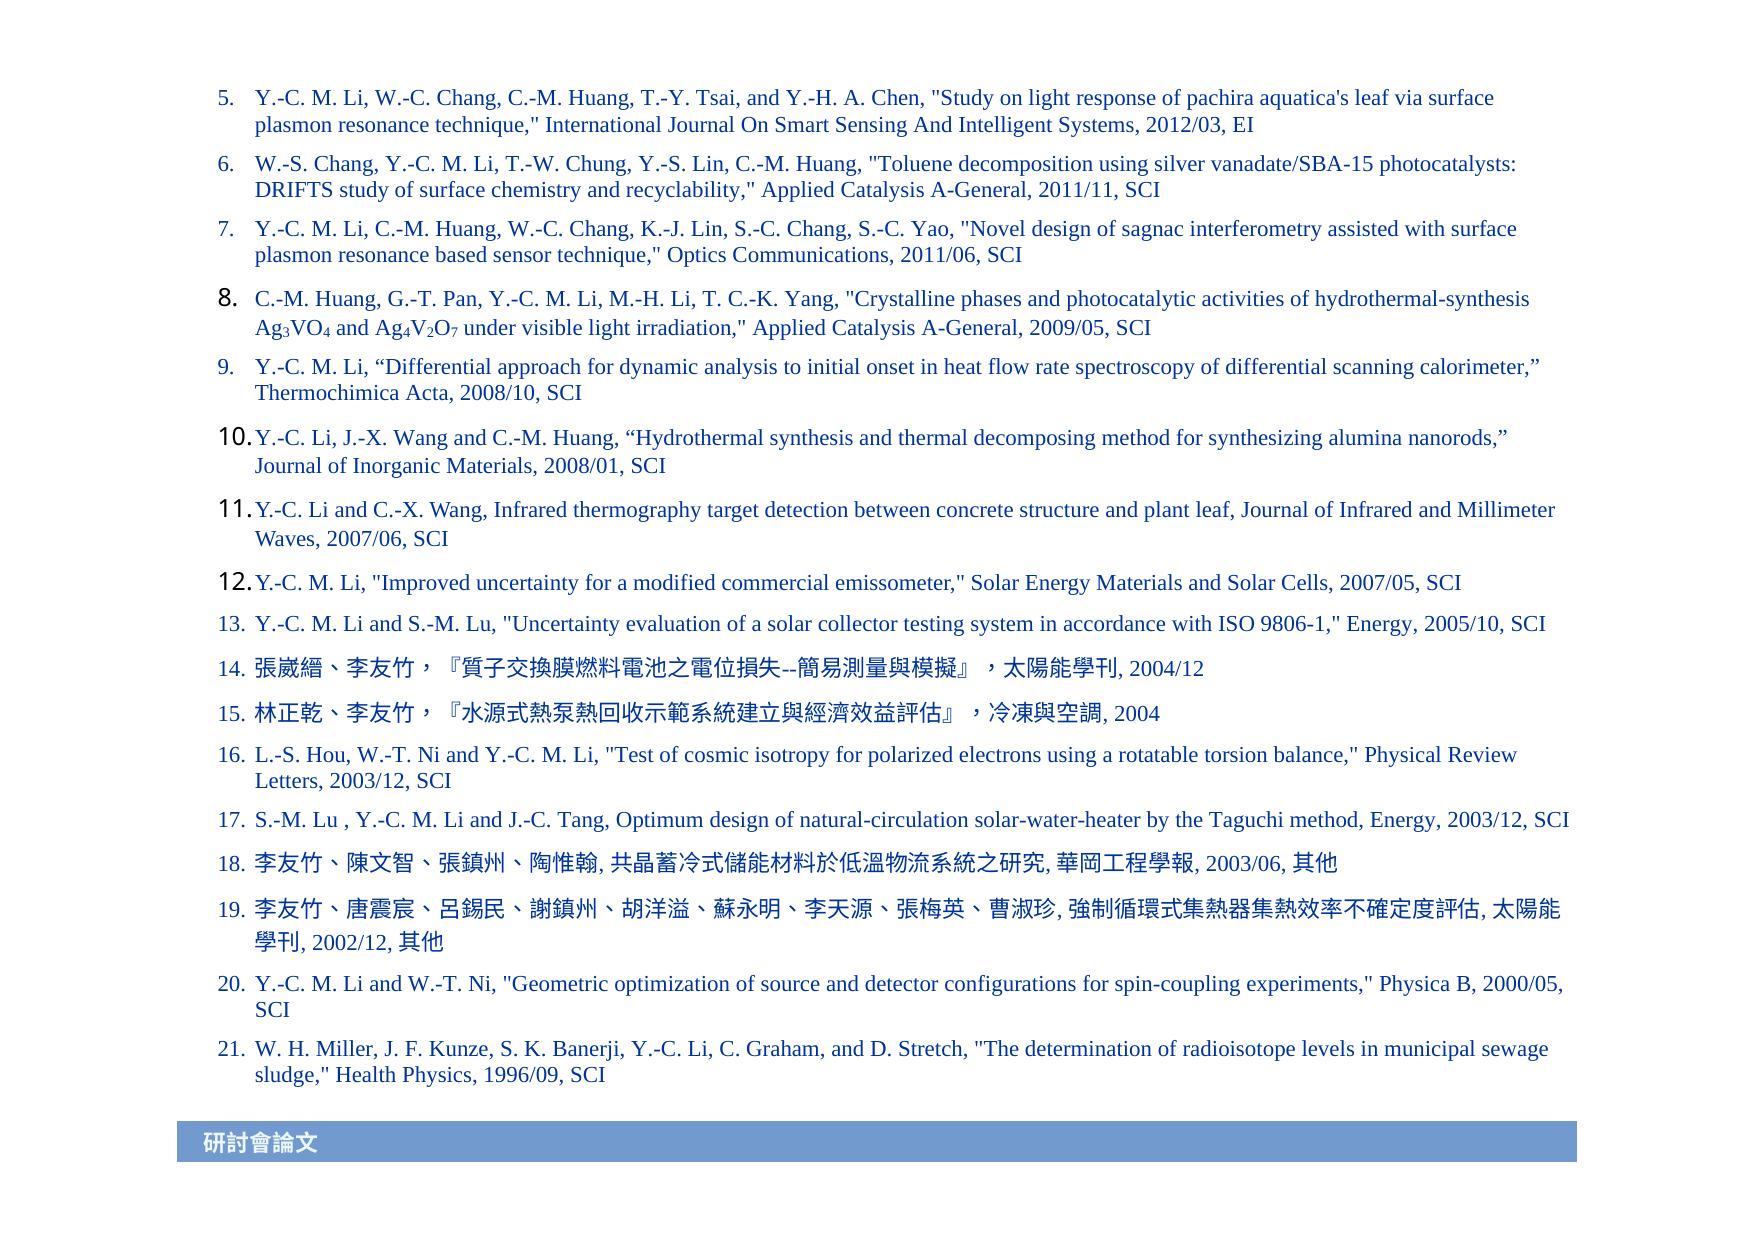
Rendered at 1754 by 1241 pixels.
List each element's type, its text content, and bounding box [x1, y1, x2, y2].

table_cell Y.-H. A. Chen, K.-J. Lin, Y.-C. M. Li, " Assessment to effectiveness of the new early streamer emission lightning protection system," International Journal On Smart Sensing And Intelligent Systems, 2017/03, EI Y.-C. M. Li, Y.-H. A. Chen, "Assessing the thermal performance of three cold energy storage materials with low eutectic temperature for food cold chain," Energy, 2016/11, SCI Y.-C. M. Li, Y.-D. Ho, Y.-H. A. Chen, "Novel design for temperature reduction of solar panel assisted by energy storage material," 南臺學報-Journal of Southern Taiwan University, 2012/09, SCI Y.-C. M Li, R.-H. Tsai, and C.-M. Huang, "Preparation of nano-sized silver vanadates: characterization and photocatalytic activity," Proceedings of the Institution of Mechanical Engineers, Part N: Journal of Nanoengineering and Nanosystems, 2012/05, EI Y.-C. M. Li, W.-C. Chang, C.-M. Huang, T.-Y. Tsai, and Y.-H. A. Chen, "Study on light response of pachira aquatica's leaf via surface plasmon resonance technique," International Journal On Smart Sensing And Intelligent Systems, 2012/03, EI W.-S. Chang, Y.-C. M. Li, T.-W. Chung, Y.-S. Lin, C.-M. Huang, "Toluene decomposition using silver vanadate/SBA-15 photocatalysts: DRIFTS study of surface chemistry and recyclability," Applied Catalysis A-General, 2011/11, SCI Y.-C. M. Li, C.-M. Huang, W.-C. Chang, K.-J. Lin, S.-C. Chang, S.-C. Yao, "Novel design of sagnac interferometry assisted with surface plasmon resonance based sensor technique," Optics Communications, 2011/06, SCI C.-M. Huang, G.-T. Pan, Y.-C. M. Li, M.-H. Li, T. C.-K. Yang, "Crystalline phases and photocatalytic activities of hydrothermal-synthesis Ag3VO4 and Ag4V2O7 under visible light irradiation," Applied Catalysis A-General, 2009/05, SCI Y.-C. M. Li, “Differential approach for dynamic analysis to initial onset in heat flow rate spectroscopy of differential scanning calorimeter,” Thermochimica Acta, 2008/10, SCI Y.-C. Li, J.-X. Wang and C.-M. Huang, “Hydrothermal synthesis and thermal decomposing method for synthesizing alumina nanorods,” Journal of Inorganic Materials, 2008/01, SCI Y.-C. Li and C.-X. Wang, Infrared thermography target detection between concrete structure and plant leaf, Journal of Infrared and Millimeter Waves, 2007/06, SCI Y.-C. M. Li, "Improved uncertainty for a modified commercial emissometer," Solar Energy Materials and Solar Cells, 2007/05, SCI Y.-C. M. Li and S.-M. Lu, "Uncertainty evaluation of a solar collector testing system in accordance with ISO 9806-1," Energy, 2005/10, SCI 張崴縉、李友竹，『質子交換膜燃料電池之電位損失--簡易測量與模擬』，太陽能學刊, 2004/12 林正乾、李友竹，『水源式熱泵熱回收示範系統建立與經濟效益評估』，冷凍與空調, 2004 L.-S. Hou, W.-T. Ni and Y.-C. M. Li, "Test of cosmic isotropy for polarized electrons using a rotatable torsion balance," Physical Review Letters, 2003/12, SCI S.-M. Lu , Y.-C. M. Li and J.-C. Tang, Optimum design of natural-circulation solar-water-heater by the Taguchi method, Energy, 2003/12, SCI 李友竹、陳文智、張鎮州、陶惟翰, 共晶蓄冷式儲能材料於低溫物流系統之研究, 華岡工程學報, 2003/06, 其他 李友竹、唐震宸、呂錫民、謝鎮州、胡洋溢、蘇永明、李天源、張梅英、曹淑珍, 強制循環式集熱器集熱效率不確定度評估, 太陽能學刊, 2002/12, 其他 Y.-C. M. Li and W.-T. Ni, "Geometric optimization of source and detector configurations for spin-coupling experiments," Physica B, 2000/05, SCI W. H. Miller, J. F. Kunze, S. K. Banerji, Y.-C. Li, C. Graham, and D. Stretch, "The determination of radioisotope levels in municipal sewage sludge," Health Physics, 1996/09, SCI [177, 75, 1577, 1121]
table_cell 研討會論文 [177, 1121, 1577, 1162]
